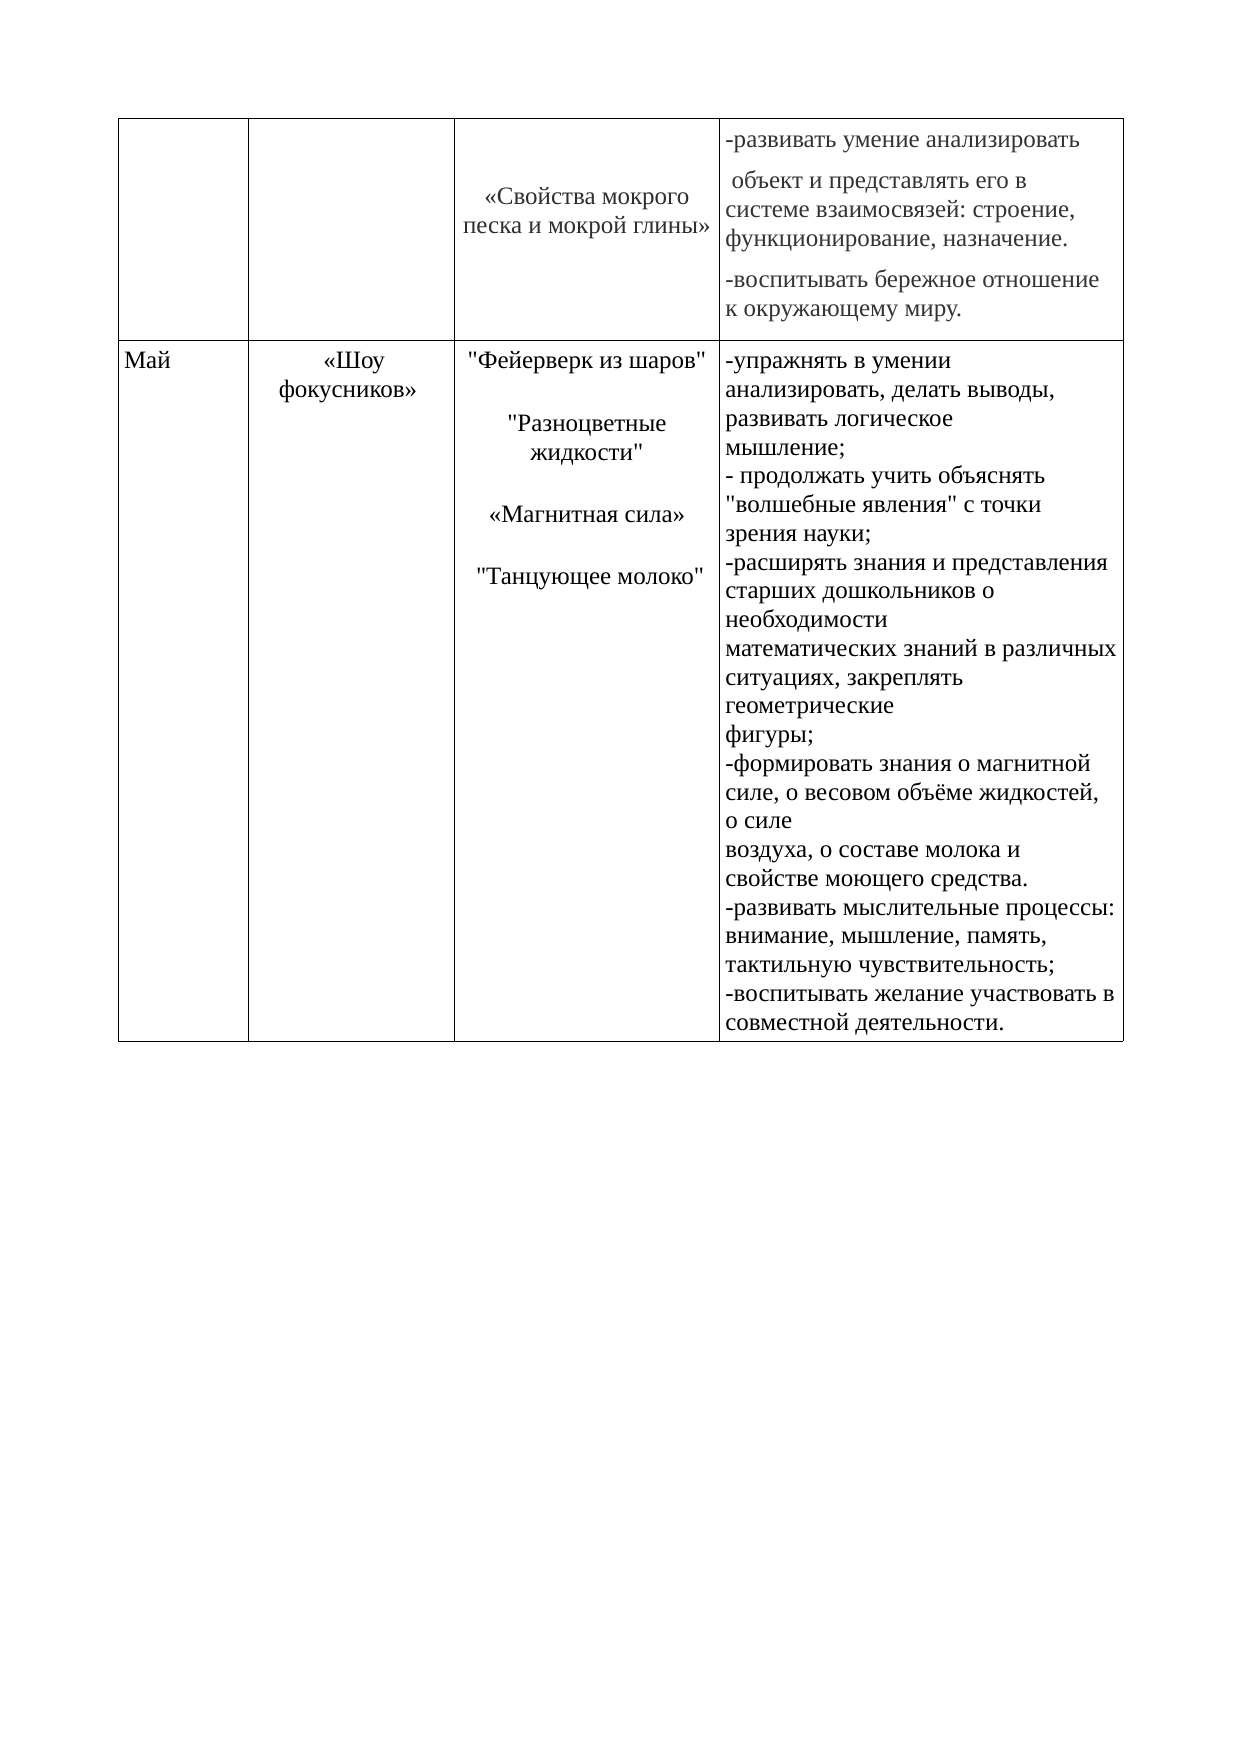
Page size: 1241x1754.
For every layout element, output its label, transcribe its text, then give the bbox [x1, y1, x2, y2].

table_cell Май [119, 341, 248, 1041]
table_cell -упражнять в умении анализировать, делать выводы, развивать логическое мышление; - продолжать учить объяснять "волшебные явления" с точки зрения науки; -расширять знания и представления старших дошкольников о необходимости математических знаний в различных ситуациях, закреплять геометрические фигуры; -формировать знания о магнитной силе, о весовом объёме жидкостей, о силе воздуха, о составе молока и свойстве моющего средства. -развивать мыслительные процессы: внимание, мышление, память, тактильную чувствительность; -воспитывать желание участвовать в совместной деятельности. [720, 341, 1123, 1041]
table_cell [119, 119, 248, 340]
table_cell "Фейерверк из шаров" "Разноцветные жидкости" «Магнитная сила» "Танцующее молоко" [455, 341, 719, 1041]
table_cell «Свойства мокрого песка и мокрой глины» [455, 119, 719, 340]
table_cell «Шоу фокусников» [249, 341, 454, 1041]
table_cell [249, 119, 454, 340]
table_cell -развивать умение анализировать объект и представлять его в системе взаимосвязей: строение, функционирование, назначение. -воспитывать бережное отношение к окружающему миру. [720, 119, 1123, 340]
